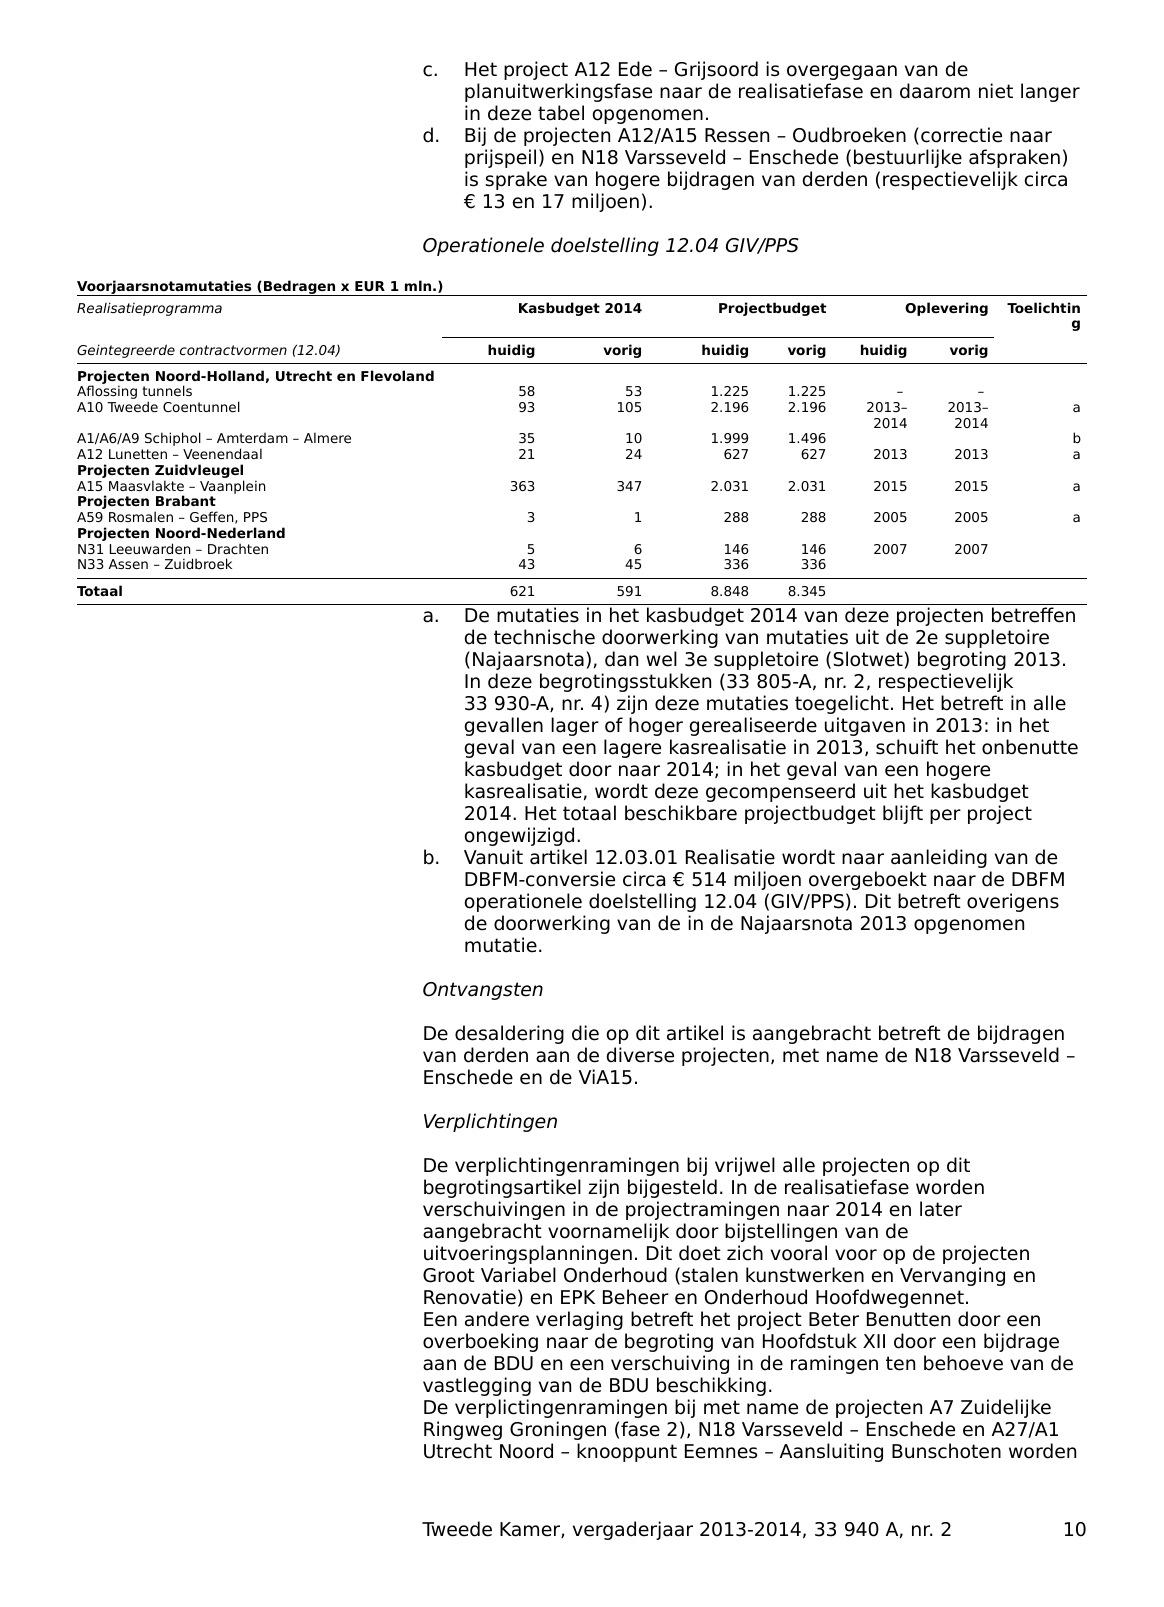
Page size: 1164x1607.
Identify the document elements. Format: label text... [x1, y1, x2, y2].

table_cell 10 [541, 431, 648, 447]
table_cell 336 [755, 557, 832, 578]
table_cell 288 [648, 510, 755, 526]
table_cell [913, 431, 994, 447]
text b. Vanuit artikel 12.03.01 Realisatie wordt naar aanleiding van de DBFM-conversie circa € 514 miljoen overgeboekt naar de DBFM operationele doelstelling 12.04 (GIV/PPS). Dit betreft overigens de doorwerking van de in de Najaarsnota 2013 opgenomen mutatie. [422, 847, 1087, 956]
table_cell 5 [442, 541, 541, 557]
table_cell 8.345 [755, 579, 832, 604]
table_cell 3 [442, 510, 541, 526]
table_cell 105 [541, 400, 648, 431]
table_cell a [994, 447, 1087, 463]
table_cell 2.196 [648, 400, 755, 431]
table_cell [648, 526, 755, 541]
table_cell [832, 557, 913, 578]
table_cell [994, 541, 1087, 557]
text Een andere verlaging betreft het project Beter Benutten door een overboeking naar de begroting van Hoofdstuk XII door een bijdrage aan de BDU en een verschuiving in de ramingen ten behoeve van de vastlegging van de BDU beschikking. [422, 1309, 1087, 1397]
table_cell 1.225 [648, 384, 755, 400]
table_cell Realisatieprogramma [77, 296, 442, 337]
table_cell [832, 579, 913, 604]
table_cell 2005 [832, 510, 913, 526]
table_cell Projecten Noord-Nederland [77, 526, 442, 541]
table_cell [541, 364, 648, 384]
table_cell huidig [648, 338, 755, 363]
table_cell A10 Tweede Coentunnel [77, 400, 442, 431]
table_cell huidig [832, 338, 913, 363]
table_cell Projecten Zuidvleugel [77, 463, 442, 478]
table_cell vorig [913, 338, 994, 363]
table_cell [994, 557, 1087, 578]
table_cell N33 Assen – Zuidbroek [77, 557, 442, 578]
table_cell 2015 [913, 479, 994, 494]
table_cell 21 [442, 447, 541, 463]
table_cell 45 [541, 557, 648, 578]
table_cell 8.848 [648, 579, 755, 604]
table_cell 1.999 [648, 431, 755, 447]
table_cell 58 [442, 384, 541, 400]
table_cell [541, 526, 648, 541]
table_cell [442, 526, 541, 541]
table_cell [832, 494, 913, 510]
text c. Het project A12 Ede – Grijsoord is overgegaan van de planuitwerkingsfase naar de realisatiefase en daarom niet langer in deze tabel opgenomen. [422, 59, 1087, 125]
table_cell [648, 463, 755, 478]
table_cell 2005 [913, 510, 994, 526]
table_cell a [994, 400, 1087, 431]
subtitle Operationele doelstelling 12.04 GIV/PPS [422, 235, 1087, 257]
table_cell A12 Lunetten – Veenendaal [77, 447, 442, 463]
table_cell [994, 384, 1087, 400]
table_cell A15 Maasvlakte – Vaanplein [77, 479, 442, 494]
table_cell 2007 [913, 541, 994, 557]
table_cell huidig [442, 338, 541, 363]
table_cell N31 Leeuwarden – Drachten [77, 541, 442, 557]
table_cell 2007 [832, 541, 913, 557]
subtitle Verplichtingen [422, 1111, 1087, 1133]
text d. Bij de projecten A12/A15 Ressen – Oudbroeken (correctie naar prijspeil) en N18 Varsseveld – Enschede (bestuurlijke afspraken) is sprake van hogere bijdragen van derden (respectievelijk circa € 13 en 17 miljoen). [422, 125, 1087, 213]
table_cell 43 [442, 557, 541, 578]
table_cell [994, 463, 1087, 478]
text De verplictingenramingen bij met name de projecten A7 Zuidelijke Ringweg Groningen (fase 2), N18 Varsseveld – Enschede en A27/A1 Utrecht Noord – knooppunt Eemnes – Aansluiting Bunschoten worden [422, 1397, 1087, 1463]
table_cell 627 [648, 447, 755, 463]
table_cell [832, 364, 913, 384]
table_cell [994, 337, 1087, 363]
table_cell 2013 [913, 447, 994, 463]
table_cell 35 [442, 431, 541, 447]
table_cell [648, 494, 755, 510]
table_cell Aflossing tunnels [77, 384, 442, 400]
table_cell [994, 494, 1087, 510]
table_cell [442, 494, 541, 510]
table_cell [648, 364, 755, 384]
table_cell 627 [755, 447, 832, 463]
table_cell 2.031 [648, 479, 755, 494]
table_cell 2015 [832, 479, 913, 494]
table_cell Projectbudget [648, 296, 832, 337]
table_cell Kasbudget 2014 [442, 296, 648, 337]
table_cell 347 [541, 479, 648, 494]
table_cell [994, 364, 1087, 384]
table_cell [994, 526, 1087, 541]
table_cell 146 [648, 541, 755, 557]
table_cell Projecten Brabant [77, 494, 442, 510]
table_cell [755, 364, 832, 384]
table_cell vorig [541, 338, 648, 363]
table_cell [442, 463, 541, 478]
table_cell 1.496 [755, 431, 832, 447]
subtitle Ontvangsten [422, 979, 1087, 1001]
table_cell 2.196 [755, 400, 832, 431]
table_cell vorig [755, 338, 832, 363]
table_cell A1/A6/A9 Schiphol – Amterdam – Almere [77, 431, 442, 447]
table_cell 1 [541, 510, 648, 526]
text a. De mutaties in het kasbudget 2014 van deze projecten betreffen de technische doorwerking van mutaties uit de 2e suppletoire (Najaarsnota), dan wel 3e suppletoire (Slotwet) begroting 2013. In deze begrotingsstukken (33 805-A, nr. 2, respectievelijk 33 930-A, nr. 4) zijn deze mutaties toegelicht. Het betreft in alle gevallen lager of hoger gerealiseerde uitgaven in 2013: in het geval van een lagere kasrealisatie in 2013, schuift het onbenutte kasbudget door naar 2014; in het geval van een hogere kasrealisatie, wordt deze gecompenseerd uit het kasbudget 2014. Het totaal beschikbare projectbudget blijft per project ongewijzigd. [422, 605, 1087, 847]
table_cell [994, 579, 1087, 604]
table_cell A59 Rosmalen – Geffen, PPS [77, 510, 442, 526]
table_cell [442, 364, 541, 384]
table_cell [913, 364, 994, 384]
table_cell [755, 463, 832, 478]
table_cell a [994, 479, 1087, 494]
table_cell 93 [442, 400, 541, 431]
table_cell – [832, 384, 913, 400]
text De verplichtingenramingen bij vrijwel alle projecten op dit begrotingsartikel zijn bijgesteld. In de realisatiefase worden verschuivingen in de projectramingen naar 2014 en later aangebracht voornamelijk door bijstellingen van de uitvoeringsplanningen. Dit doet zich vooral voor op de projecten Groot Variabel Onderhoud (stalen kunstwerken en Vervanging en Renovatie) en EPK Beheer en Onderhoud Hoofdwegennet. [422, 1155, 1087, 1309]
table_cell [913, 557, 994, 578]
table_cell Oplevering [832, 296, 994, 337]
table_cell 363 [442, 479, 541, 494]
table_cell 2013–2014 [832, 400, 913, 431]
table_cell [913, 579, 994, 604]
table_cell [913, 494, 994, 510]
table_header Voorjaarsnotamutaties (Bedragen x EUR 1 mln.) [77, 279, 1087, 295]
table_cell [755, 494, 832, 510]
table_cell Totaal [77, 579, 442, 604]
table_cell [832, 431, 913, 447]
table_cell 2.031 [755, 479, 832, 494]
table_cell 53 [541, 384, 648, 400]
table_cell [541, 463, 648, 478]
table_cell 2013–2014 [913, 400, 994, 431]
table_cell [913, 526, 994, 541]
table_cell [755, 526, 832, 541]
table_cell b [994, 431, 1087, 447]
table_cell Projecten Noord-Holland, Utrecht en Flevoland [77, 364, 442, 384]
text De desaldering die op dit artikel is aangebracht betreft de bijdragen van derden aan de diverse projecten, met name de N18 Varsseveld – Enschede en de ViA15. [422, 1023, 1087, 1089]
table_cell 6 [541, 541, 648, 557]
table_cell 146 [755, 541, 832, 557]
table_cell Toelichting [994, 296, 1087, 337]
table_cell 24 [541, 447, 648, 463]
table_cell [913, 463, 994, 478]
table_cell 288 [755, 510, 832, 526]
table_cell [541, 494, 648, 510]
table_cell 2013 [832, 447, 913, 463]
table_cell [832, 526, 913, 541]
table_cell 336 [648, 557, 755, 578]
table_cell Geintegreerde contractvormen (12.04) [77, 337, 442, 363]
table_cell – [913, 384, 994, 400]
table_cell 1.225 [755, 384, 832, 400]
table_cell [832, 463, 913, 478]
table_cell 621 [442, 579, 541, 604]
table_cell a [994, 510, 1087, 526]
table_cell 591 [541, 579, 648, 604]
